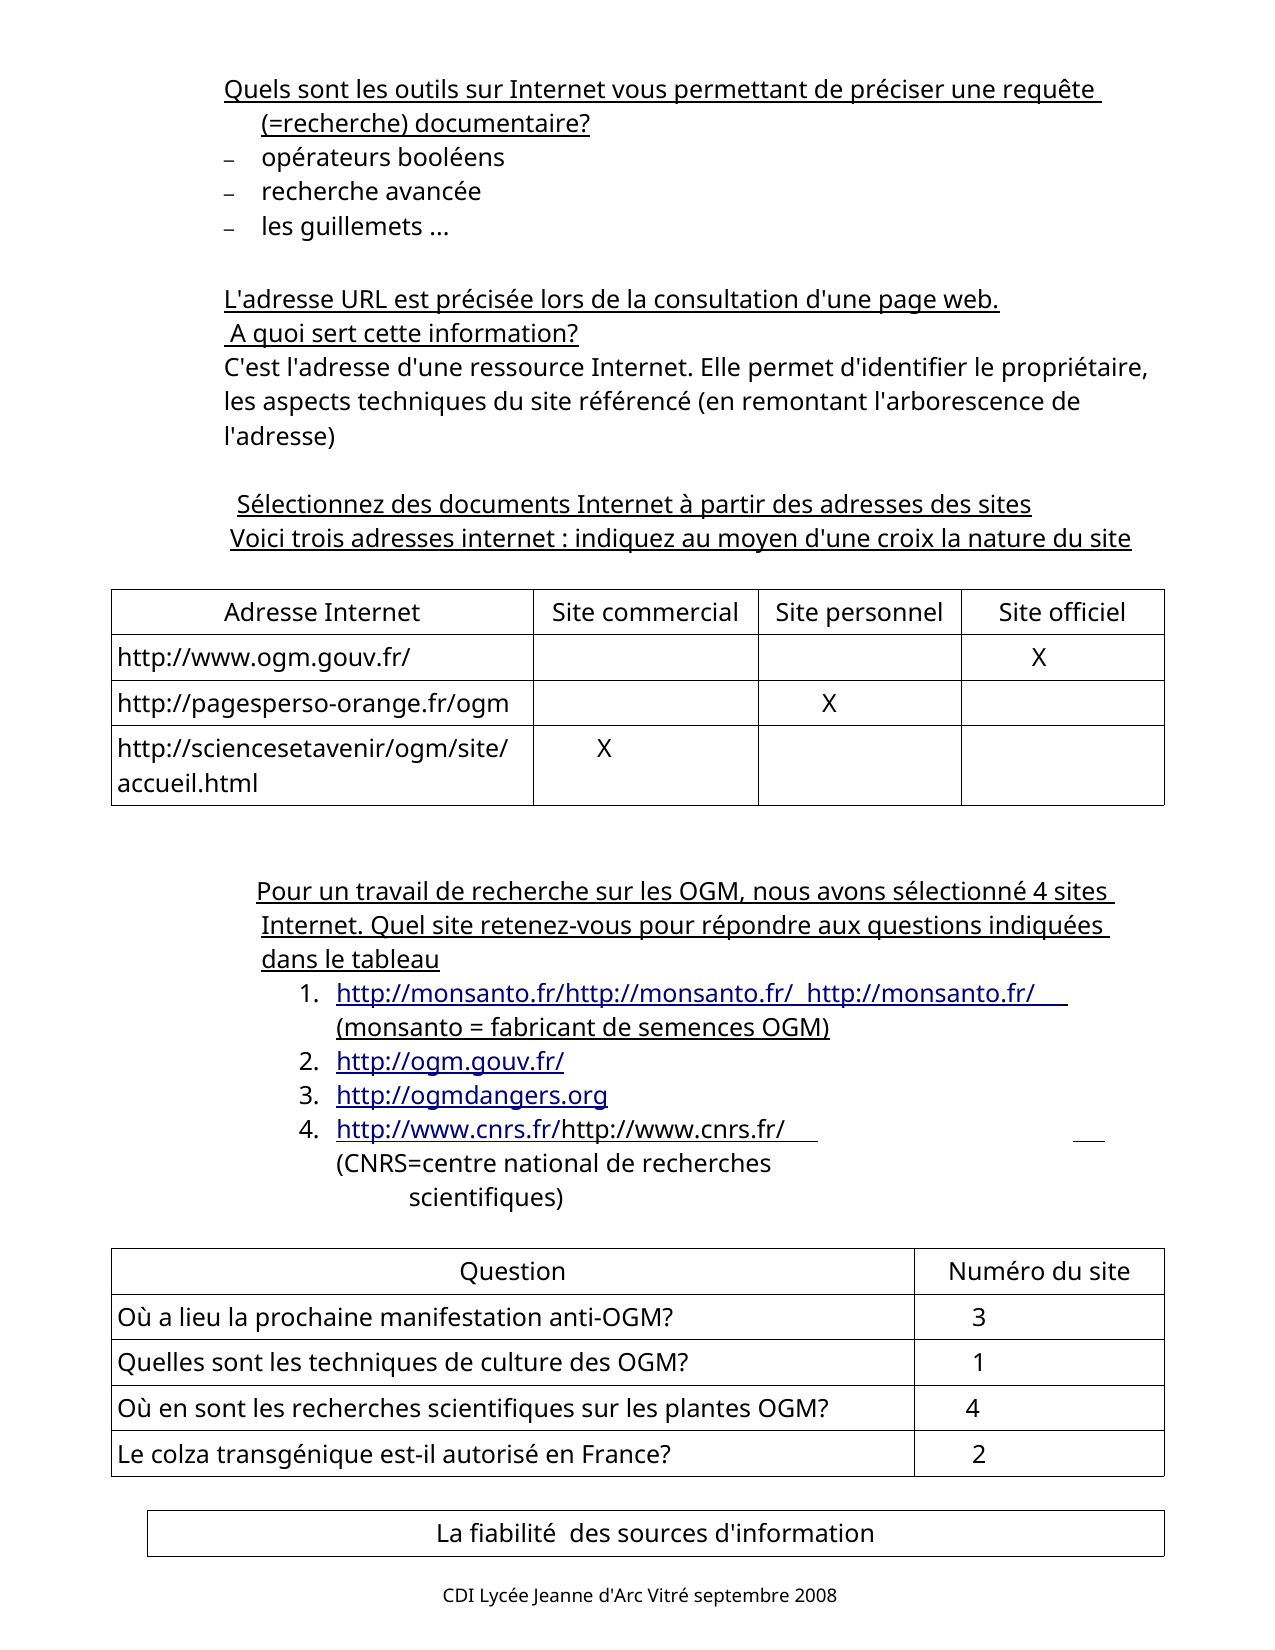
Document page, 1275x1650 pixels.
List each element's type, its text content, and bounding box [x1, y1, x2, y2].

list recherche avancée [223, 174, 1164, 208]
list http://ogmdangers.org [298, 1078, 1164, 1112]
table_cell http://www.ogm.gouv.fr/ [112, 635, 533, 680]
table_cell [534, 681, 758, 725]
table_cell X [962, 635, 1164, 680]
list les guillemets ... [223, 208, 1164, 242]
table_cell [534, 635, 758, 680]
table_cell http://sciencesetavenir/ogm/site/accueil.html [112, 726, 533, 805]
table_cell Où en sont les recherches scientifiques sur les plantes OGM? [112, 1386, 914, 1430]
table_cell 1 [915, 1340, 1164, 1385]
list opérateurs booléens [223, 140, 1164, 174]
table_cell [962, 726, 1164, 805]
table_header Adresse Internet [112, 590, 533, 634]
table_cell X [534, 726, 758, 805]
table_cell Quelles sont les techniques de culture des OGM? [112, 1340, 914, 1385]
text A quoi sert cette information? [223, 316, 1164, 350]
table_cell [759, 635, 961, 680]
text Sélectionnez des documents Internet à partir des adresses des sites [223, 486, 1164, 520]
table_cell X [759, 681, 961, 725]
list http://ogm.gouv.fr/ [298, 1043, 1164, 1078]
text C'est l'adresse d'une ressource Internet. Elle permet d'identifier le propriétaire, les aspects techniques du site référencé (en remontant l'arborescence de l'adresse) [223, 350, 1164, 452]
table_header Site commercial [534, 590, 758, 634]
table_cell Où a lieu la prochaine manifestation anti-OGM? [112, 1295, 914, 1339]
table_cell [759, 726, 961, 805]
list http://monsanto.fr/http://monsanto.fr/ http://monsanto.fr/ (monsanto = fabricant de semences OGM) [298, 975, 1164, 1043]
text Pour un travail de recherche sur les OGM, nous avons sélectionné 4 sites Internet. Quel site retenez-vous pour répondre aux questions indiquées dans le tableau [223, 873, 1164, 975]
text L'adresse URL est précisée lors de la consultation d'une page web. [223, 282, 1164, 316]
table_header Numéro du site [915, 1249, 1164, 1293]
table_cell 4 [915, 1386, 1164, 1430]
table_cell http://pagesperso-orange.fr/ogm [112, 681, 533, 725]
table_cell [962, 681, 1164, 725]
table_header Site personnel [759, 590, 961, 634]
text Quels sont les outils sur Internet vous permettant de préciser une requête (=recherche) documentaire? [223, 72, 1164, 140]
table_header Site officiel [962, 590, 1164, 634]
table_header Question [112, 1249, 914, 1293]
text Voici trois adresses internet : indiquez au moyen d'une croix la nature du site [223, 520, 1164, 554]
table_cell Le colza transgénique est-il autorisé en France? [112, 1431, 914, 1476]
table_cell 2 [915, 1431, 1164, 1476]
table_header La fiabilité des sources d'information [148, 1511, 1164, 1556]
table_cell 3 [915, 1295, 1164, 1339]
list http://www.cnrs.fr/http://www.cnrs.fr/ (CNRS=centre national de recherches scientifiques) [298, 1112, 1164, 1214]
